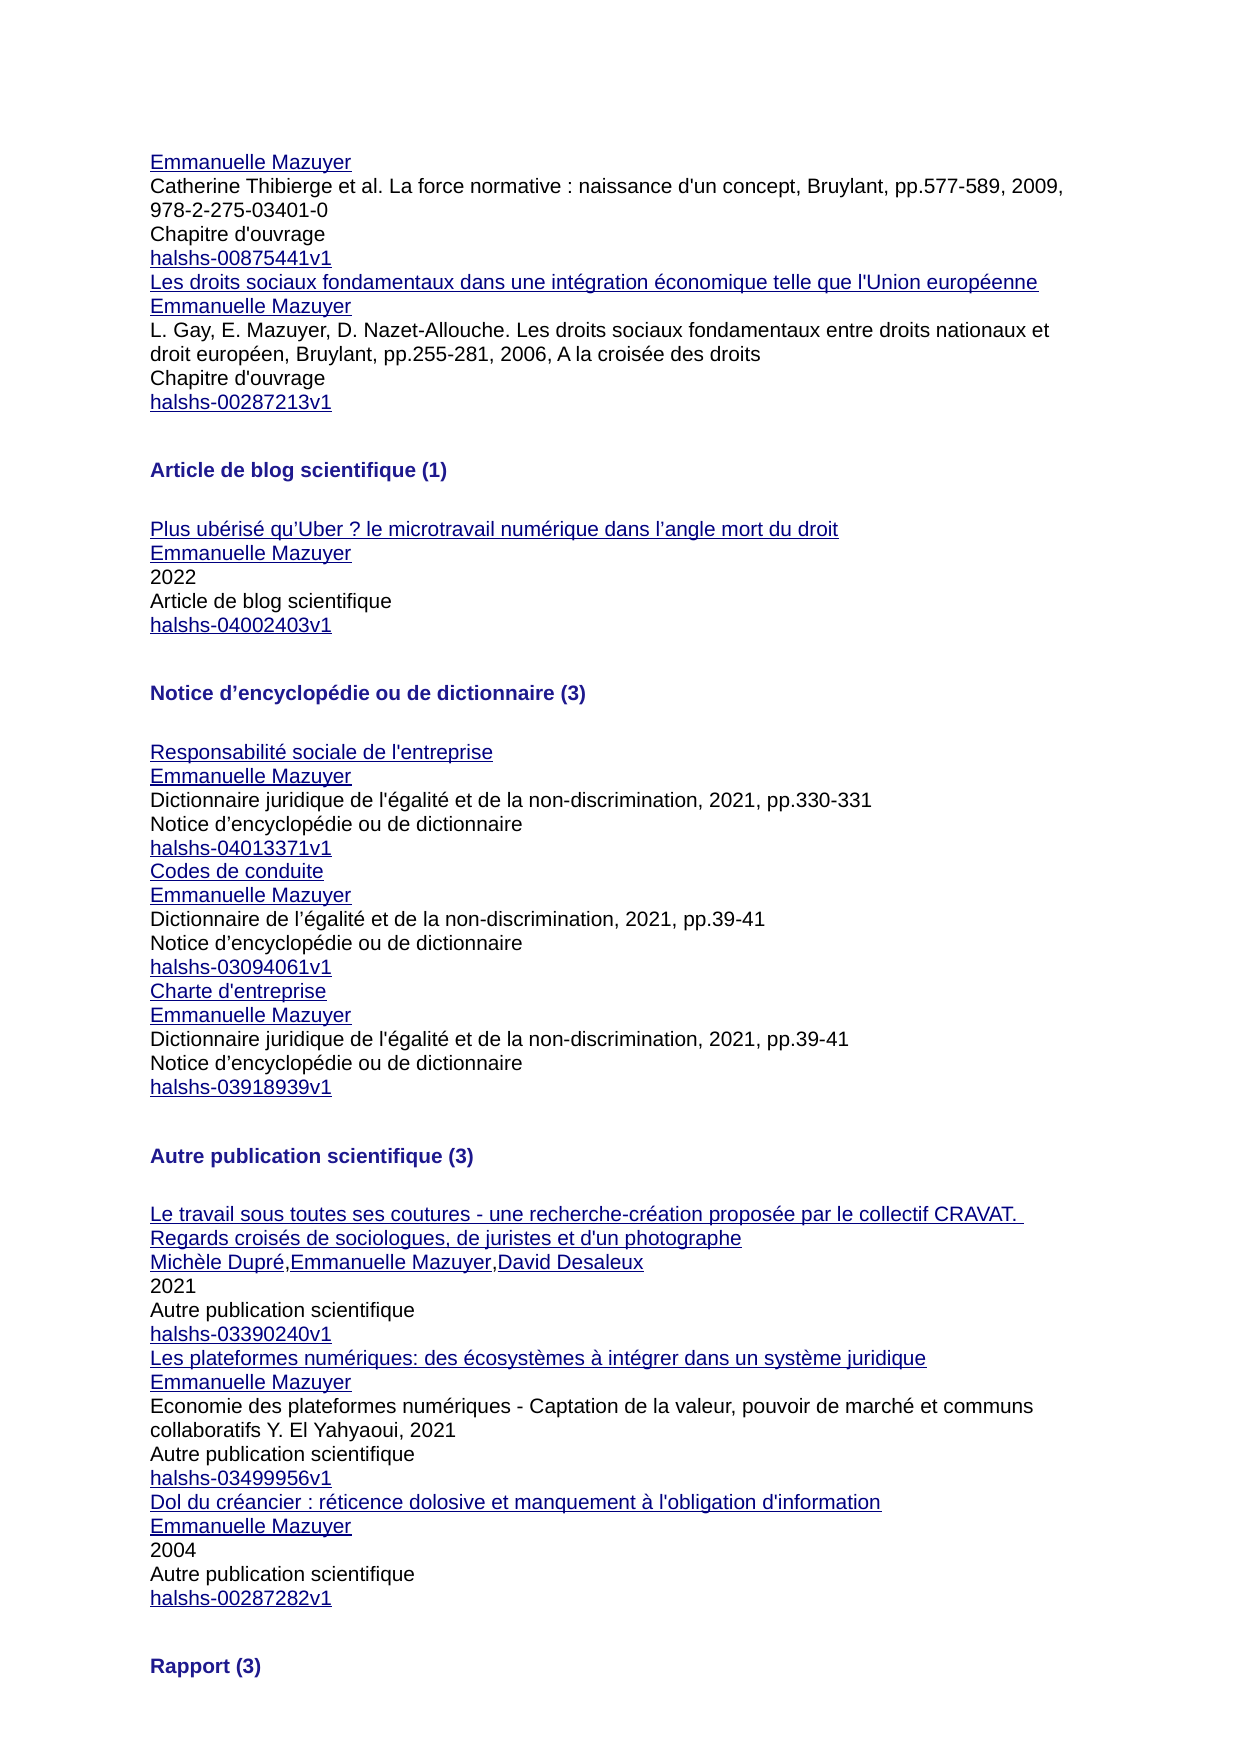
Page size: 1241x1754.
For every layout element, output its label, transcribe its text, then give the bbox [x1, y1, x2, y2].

table_cell Emmanuelle Mazuyer Catherine Thibierge et al. La force normative : naissance d'un concept, Bruylant, pp.577-589, 2009, 978-2-275-03401-0 Chapitre d'ouvrage halshs-00875441v1 [150, 150, 1090, 270]
subtitle Autre publication scientifique (3) [150, 1144, 1090, 1168]
table_header Le travail sous toutes ses coutures - une recherche-création proposée par le collectif CRAVAT. Regards croisés de sociologues, de juristes et d'un photographe Michèle Dupré,Emmanuelle Mazuyer,David Desaleux 2021 Autre publication scientifique halshs-03390240v1 [150, 1202, 1090, 1346]
table_header Responsabilité sociale de l'entreprise Emmanuelle Mazuyer Dictionnaire juridique de l'égalité et de la non-discrimination, 2021, pp.330-331 Notice d’encyclopédie ou de dictionnaire halshs-04013371v1 [150, 740, 1090, 859]
table_cell Dol du créancier : réticence dolosive et manquement à l'obligation d'information Emmanuelle Mazuyer 2004 Autre publication scientifique halshs-00287282v1 [150, 1490, 1090, 1609]
subtitle Notice d’encyclopédie ou de dictionnaire (3) [150, 681, 1090, 705]
table_cell Codes de conduite Emmanuelle Mazuyer Dictionnaire de l’égalité et de la non-discrimination, 2021, pp.39-41 Notice d’encyclopédie ou de dictionnaire halshs-03094061v1 [150, 859, 1090, 979]
subtitle Rapport (3) [150, 1654, 1090, 1678]
table_cell Les plateformes numériques: des écosystèmes à intégrer dans un système juridique Emmanuelle Mazuyer Economie des plateformes numériques - Captation de la valeur, pouvoir de marché et communs collaboratifs Y. El Yahyaoui, 2021 Autre publication scientifique halshs-03499956v1 [150, 1346, 1090, 1489]
table_cell Charte d'entreprise Emmanuelle Mazuyer Dictionnaire juridique de l'égalité et de la non-discrimination, 2021, pp.39-41 Notice d’encyclopédie ou de dictionnaire halshs-03918939v1 [150, 979, 1090, 1099]
table_cell Les droits sociaux fondamentaux dans une intégration économique telle que l'Union européenne Emmanuelle Mazuyer L. Gay, E. Mazuyer, D. Nazet-Allouche. Les droits sociaux fondamentaux entre droits nationaux et droit européen, Bruylant, pp.255-281, 2006, A la croisée des droits Chapitre d'ouvrage halshs-00287213v1 [150, 270, 1090, 413]
subtitle Article de blog scientifique (1) [150, 458, 1090, 482]
table_header Plus ubérisé qu’Uber ? le microtravail numérique dans l’angle mort du droit Emmanuelle Mazuyer 2022 Article de blog scientifique halshs-04002403v1 [150, 517, 1090, 636]
